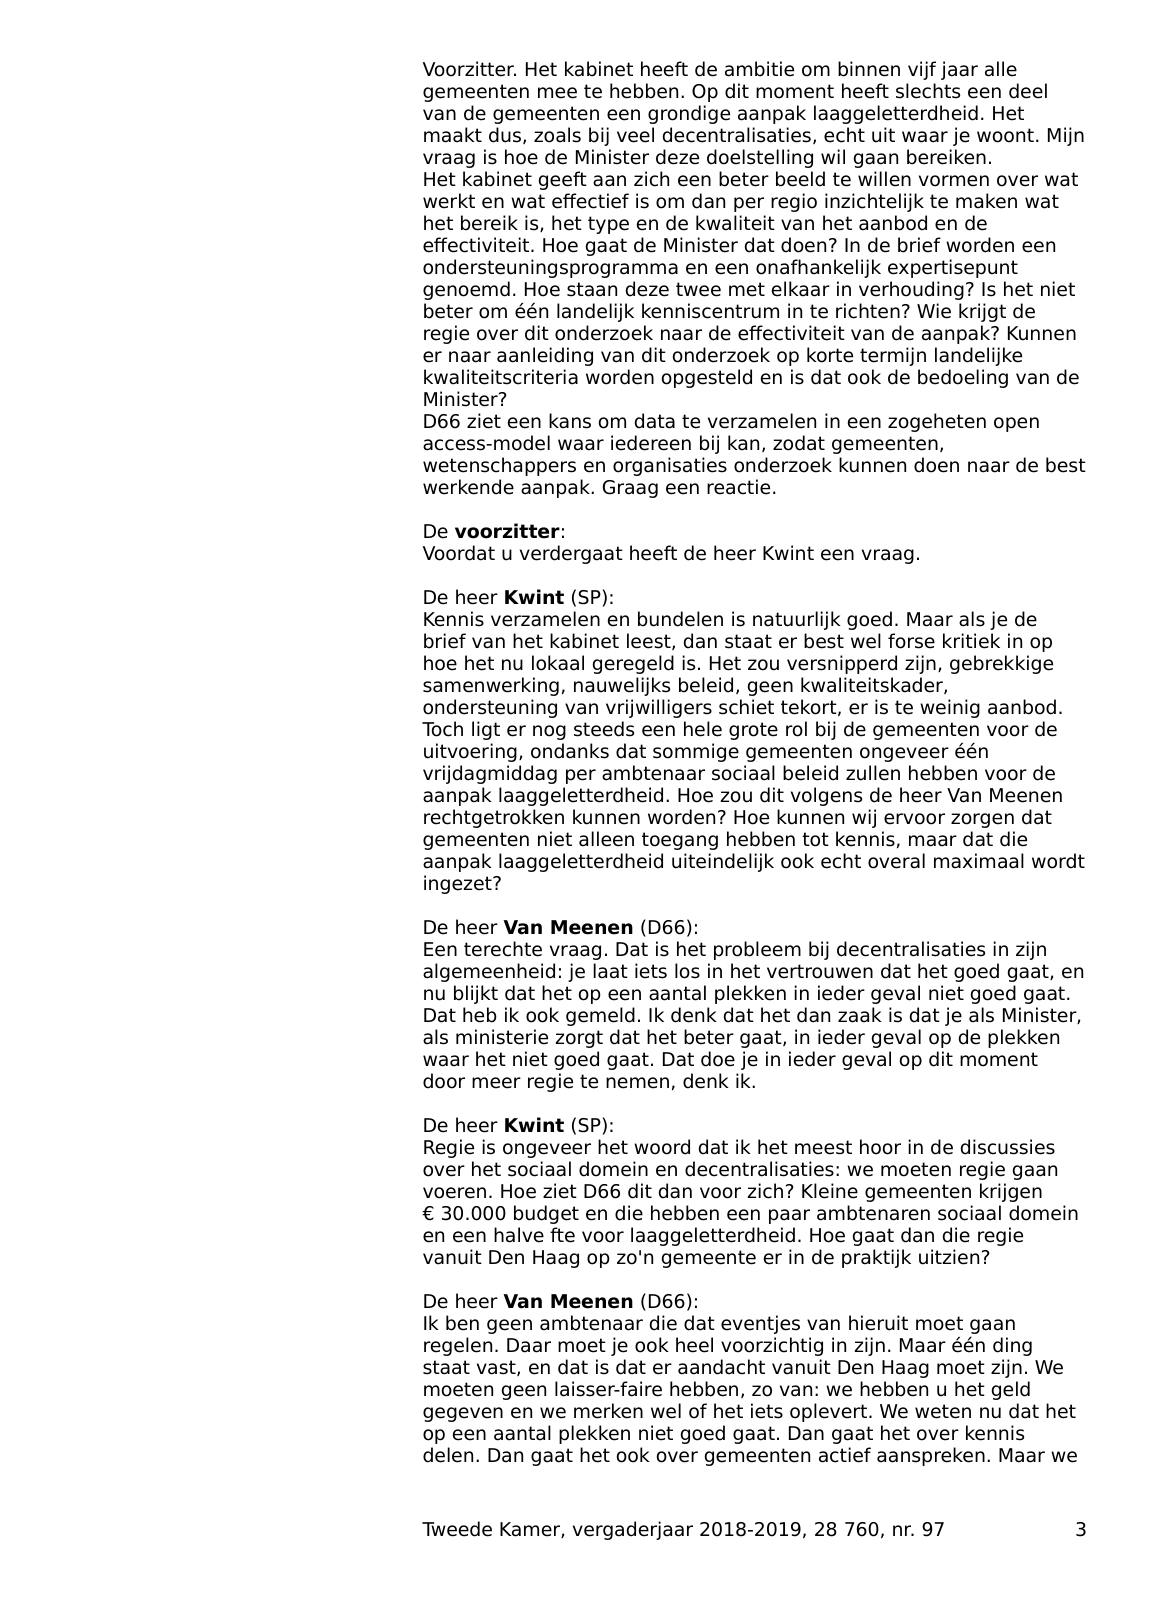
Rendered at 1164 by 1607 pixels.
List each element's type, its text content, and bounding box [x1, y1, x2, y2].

text De heer Kwint (SP): [422, 1115, 1087, 1137]
text Kennis verzamelen en bundelen is natuurlijk goed. Maar als je de brief van het kabinet leest, dan staat er best wel forse kritiek in op hoe het nu lokaal geregeld is. Het zou versnipperd zijn, gebrekkige samenwerking, nauwelijks beleid, geen kwaliteitskader, ondersteuning van vrijwilligers schiet tekort, er is te weinig aanbod. Toch ligt er nog steeds een hele grote rol bij de gemeenten voor de uitvoering, ondanks dat sommige gemeenten ongeveer één vrijdagmiddag per ambtenaar sociaal beleid zullen hebben voor de aanpak laaggeletterdheid. Hoe zou dit volgens de heer Van Meenen rechtgetrokken kunnen worden? Hoe kunnen wij ervoor zorgen dat gemeenten niet alleen toegang hebben tot kennis, maar dat die aanpak laaggeletterdheid uiteindelijk ook echt overal maximaal wordt ingezet? [422, 609, 1087, 895]
text Voordat u verdergaat heeft de heer Kwint een vraag. [422, 543, 1087, 565]
text Ik ben geen ambtenaar die dat eventjes van hieruit moet gaan regelen. Daar moet je ook heel voorzichtig in zijn. Maar één ding staat vast, en dat is dat er aandacht vanuit Den Haag moet zijn. We moeten geen laisser-faire hebben, zo van: we hebben u het geld gegeven en we merken wel of het iets oplevert. We weten nu dat het op een aantal plekken niet goed gaat. Dan gaat het over kennis delen. Dan gaat het ook over gemeenten actief aanspreken. Maar we [422, 1313, 1087, 1467]
text Voorzitter. Het kabinet heeft de ambitie om binnen vijf jaar alle gemeenten mee te hebben. Op dit moment heeft slechts een deel van de gemeenten een grondige aanpak laaggeletterdheid. Het maakt dus, zoals bij veel decentralisaties, echt uit waar je woont. Mijn vraag is hoe de Minister deze doelstelling wil gaan bereiken. [422, 59, 1087, 169]
text D66 ziet een kans om data te verzamelen in een zogeheten open access-model waar iedereen bij kan, zodat gemeenten, wetenschappers en organisaties onderzoek kunnen doen naar de best werkende aanpak. Graag een reactie. [422, 411, 1087, 499]
text De heer Van Meenen (D66): [422, 917, 1087, 939]
text De heer Kwint (SP): [422, 587, 1087, 609]
text De heer Van Meenen (D66): [422, 1291, 1087, 1313]
text Een terechte vraag. Dat is het probleem bij decentralisaties in zijn algemeenheid: je laat iets los in het vertrouwen dat het goed gaat, en nu blijkt dat het op een aantal plekken in ieder geval niet goed gaat. Dat heb ik ook gemeld. Ik denk dat het dan zaak is dat je als Minister, als ministerie zorgt dat het beter gaat, in ieder geval op de plekken waar het niet goed gaat. Dat doe je in ieder geval op dit moment door meer regie te nemen, denk ik. [422, 939, 1087, 1093]
text Het kabinet geeft aan zich een beter beeld te willen vormen over wat werkt en wat effectief is om dan per regio inzichtelijk te maken wat het bereik is, het type en de kwaliteit van het aanbod en de effectiviteit. Hoe gaat de Minister dat doen? In de brief worden een ondersteuningsprogramma en een onafhankelijk expertisepunt genoemd. Hoe staan deze twee met elkaar in verhouding? Is het niet beter om één landelijk kenniscentrum in te richten? Wie krijgt de regie over dit onderzoek naar de effectiviteit van de aanpak? Kunnen er naar aanleiding van dit onderzoek op korte termijn landelijke kwaliteitscriteria worden opgesteld en is dat ook de bedoeling van de Minister? [422, 169, 1087, 411]
text Regie is ongeveer het woord dat ik het meest hoor in de discussies over het sociaal domein en decentralisaties: we moeten regie gaan voeren. Hoe ziet D66 dit dan voor zich? Kleine gemeenten krijgen € 30.000 budget en die hebben een paar ambtenaren sociaal domein en een halve fte voor laaggeletterdheid. Hoe gaat dan die regie vanuit Den Haag op zo'n gemeente er in de praktijk uitzien? [422, 1137, 1087, 1269]
text De voorzitter: [422, 521, 1087, 543]
